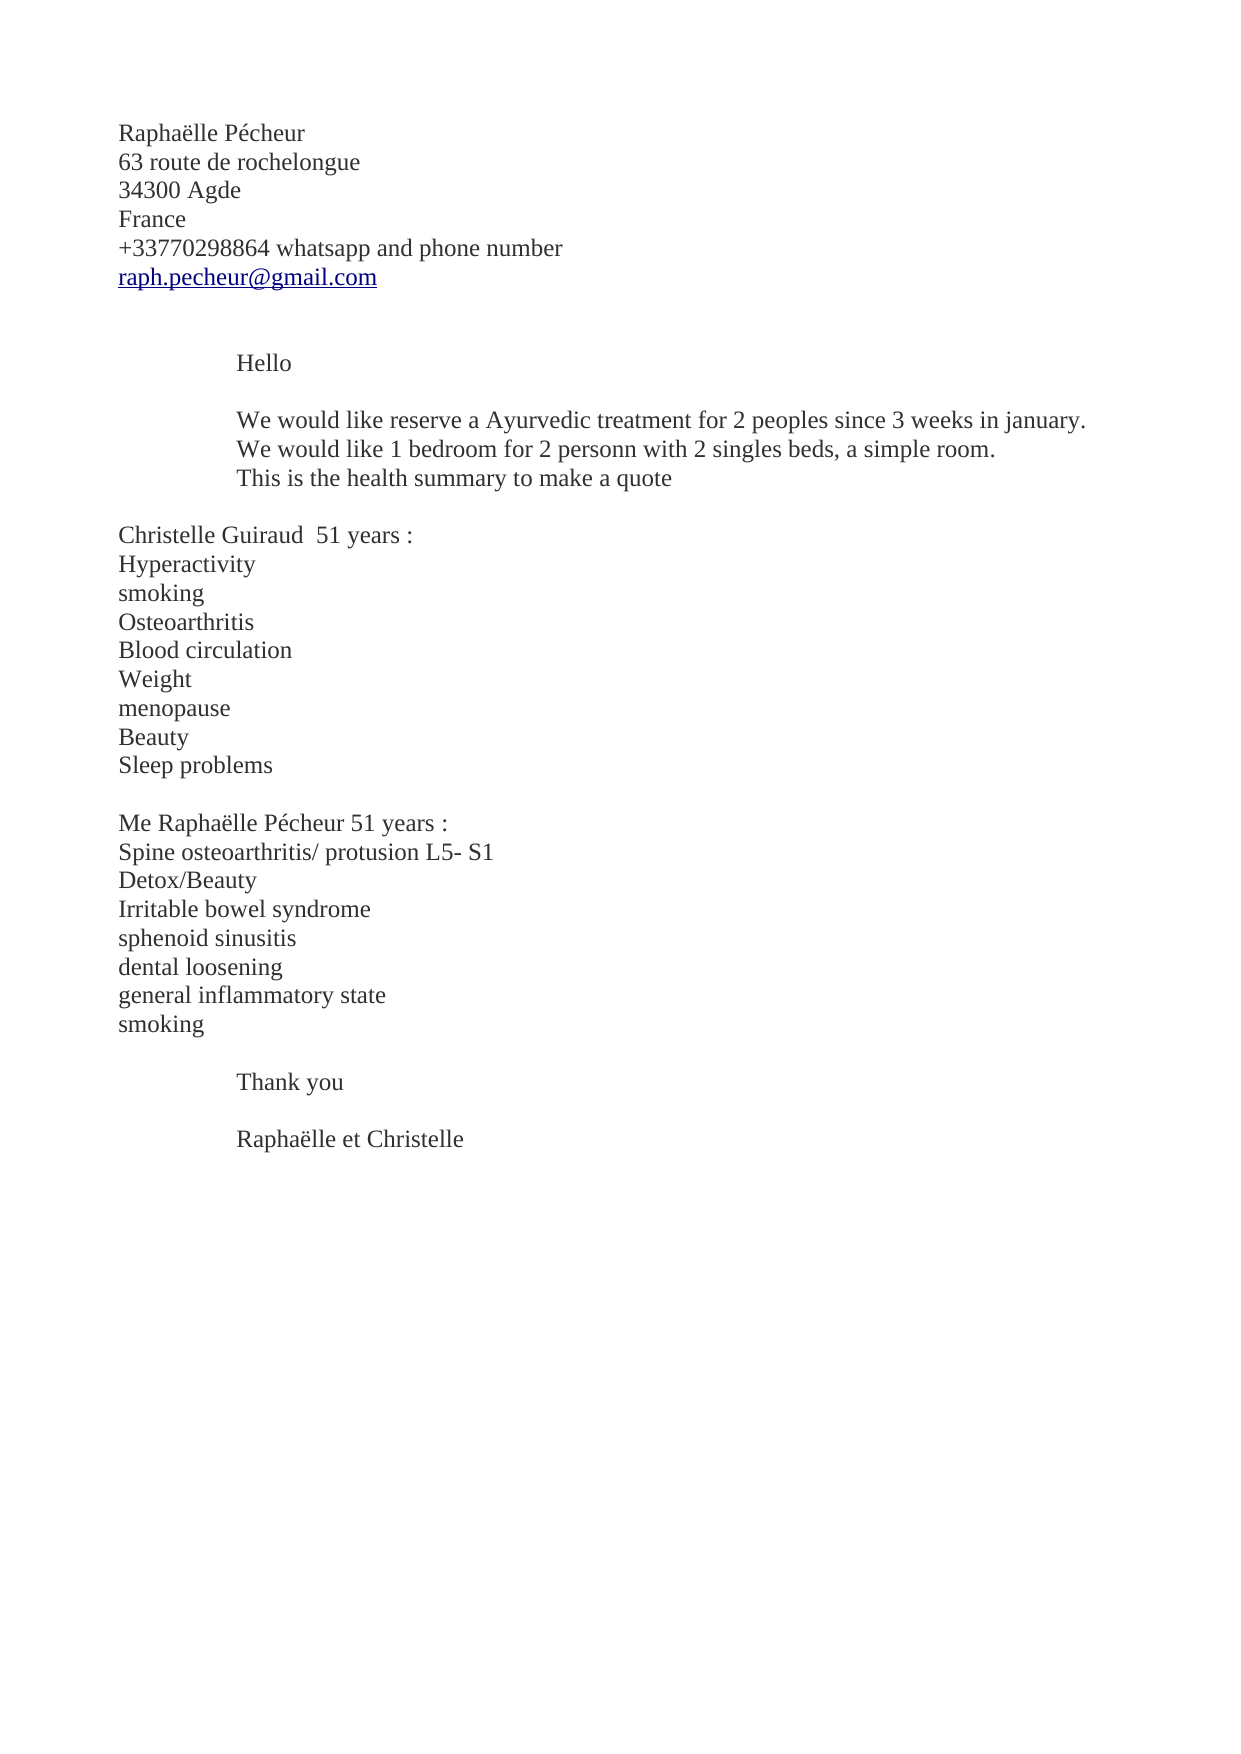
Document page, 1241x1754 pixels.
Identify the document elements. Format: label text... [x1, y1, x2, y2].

text Spine osteoarthritis/ protusion L5- S1 [118, 837, 1122, 866]
text Weight [118, 664, 1122, 693]
text Hyperactivity [118, 549, 1122, 578]
text France [118, 204, 1122, 233]
text We would like 1 bedroom for 2 personn with 2 singles beds, a simple room. [118, 434, 1122, 463]
text smoking [118, 1009, 1122, 1038]
text Irritable bowel syndrome [118, 894, 1122, 923]
text 63 route de rochelongue [118, 147, 1122, 176]
text This is the health summary to make a quote [118, 463, 1122, 492]
text menopause [118, 693, 1122, 722]
text Osteoarthritis [118, 607, 1122, 636]
text Blood circulation [118, 636, 1122, 664]
text Hello [118, 348, 1122, 377]
text Raphaëlle et Christelle [118, 1124, 1122, 1153]
text We would like reserve a Ayurvedic treatment for 2 peoples since 3 weeks in january. [118, 406, 1122, 434]
text Thank you [118, 1067, 1122, 1096]
text +33770298864 whatsapp and phone number [118, 233, 1122, 262]
text Sleep problems [118, 751, 1122, 779]
text dental loosening [118, 952, 1122, 981]
text Beauty [118, 722, 1122, 751]
text 34300 Agde [118, 176, 1122, 204]
text smoking [118, 578, 1122, 607]
text Raphaëlle Pécheur [118, 118, 1122, 147]
text Christelle Guiraud 51 years : [118, 521, 1122, 549]
text Detox/Beauty [118, 866, 1122, 894]
text raph.pecheur@gmail.com [118, 262, 1122, 291]
text Me Raphaëlle Pécheur 51 years : [118, 808, 1122, 837]
text general inflammatory state [118, 981, 1122, 1009]
text sphenoid sinusitis [118, 923, 1122, 952]
